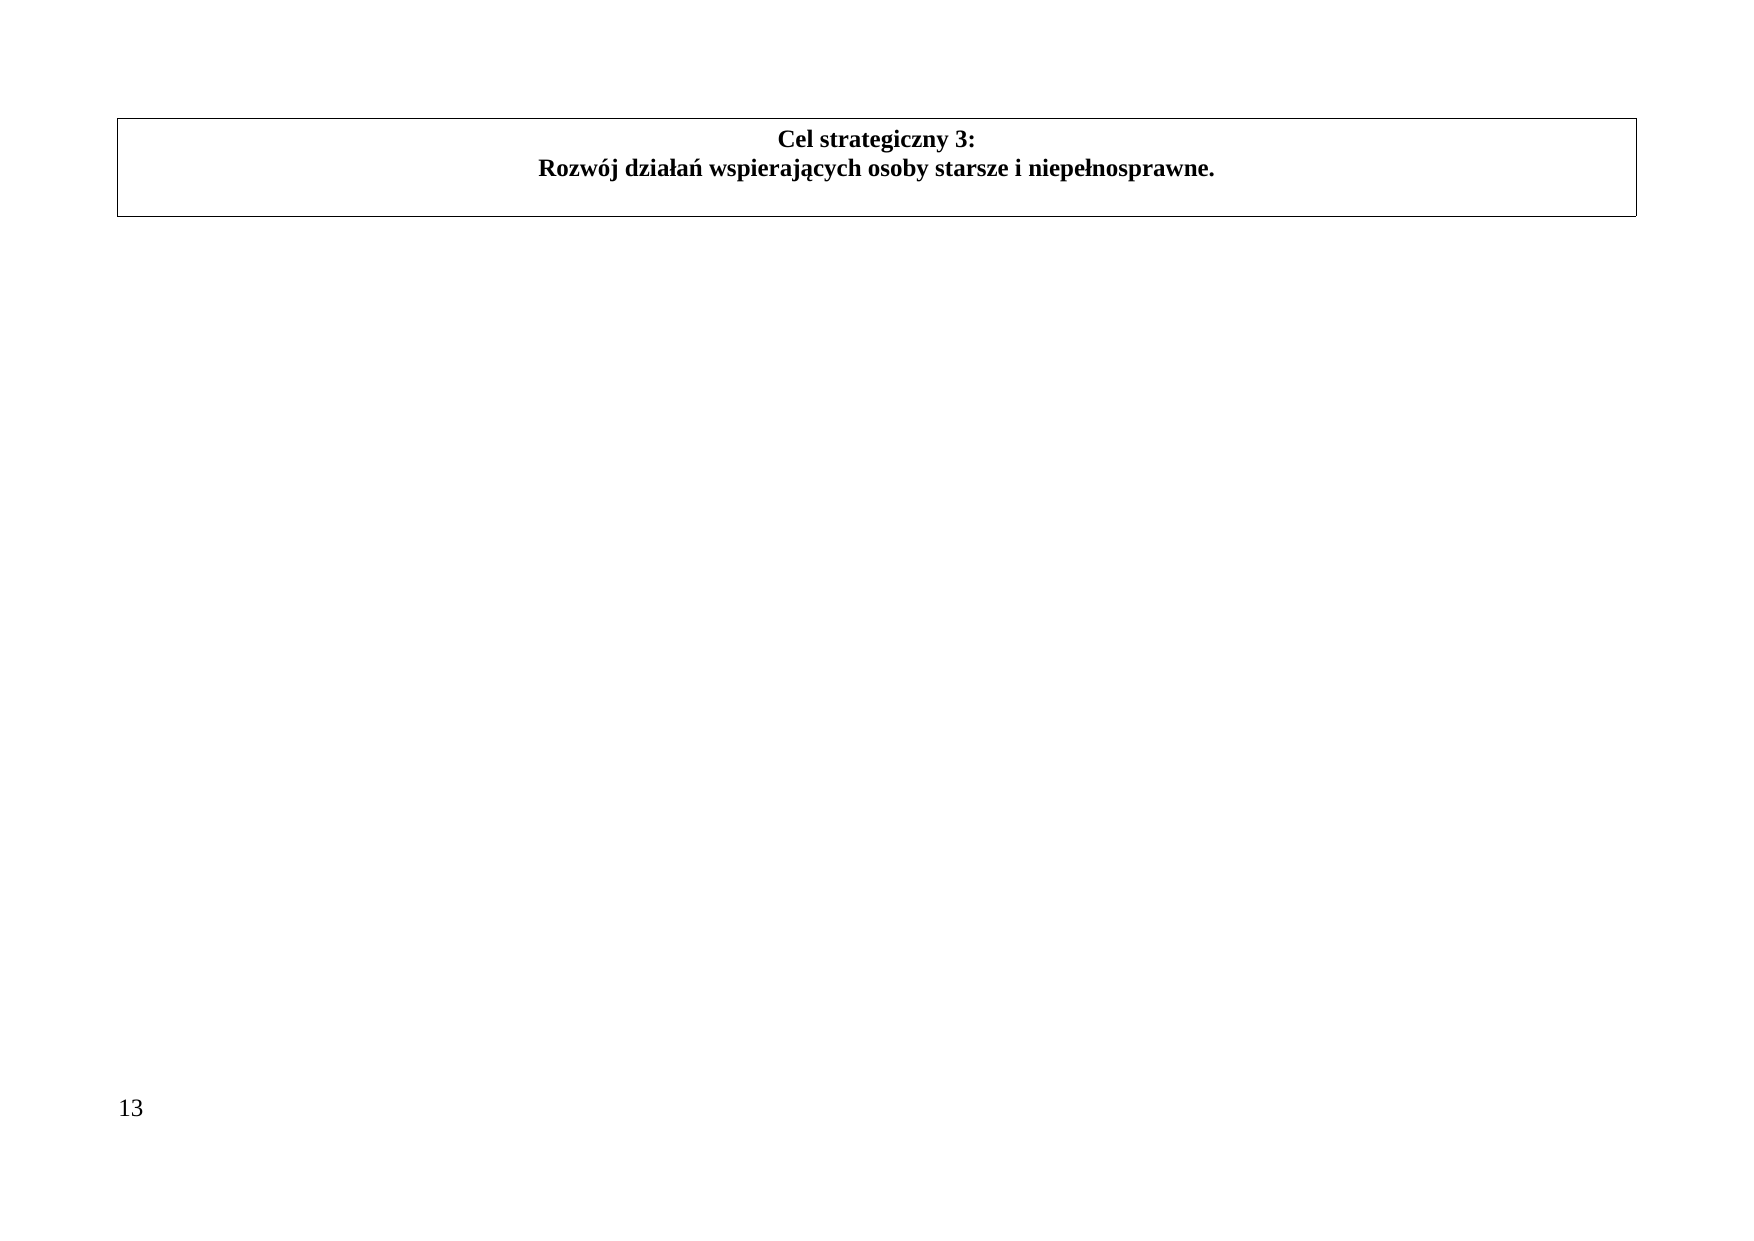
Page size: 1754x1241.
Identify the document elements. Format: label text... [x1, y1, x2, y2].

table_header Cel strategiczny 3: Rozwój działań wspierających osoby starsze i niepełnosprawne. [118, 119, 1636, 216]
